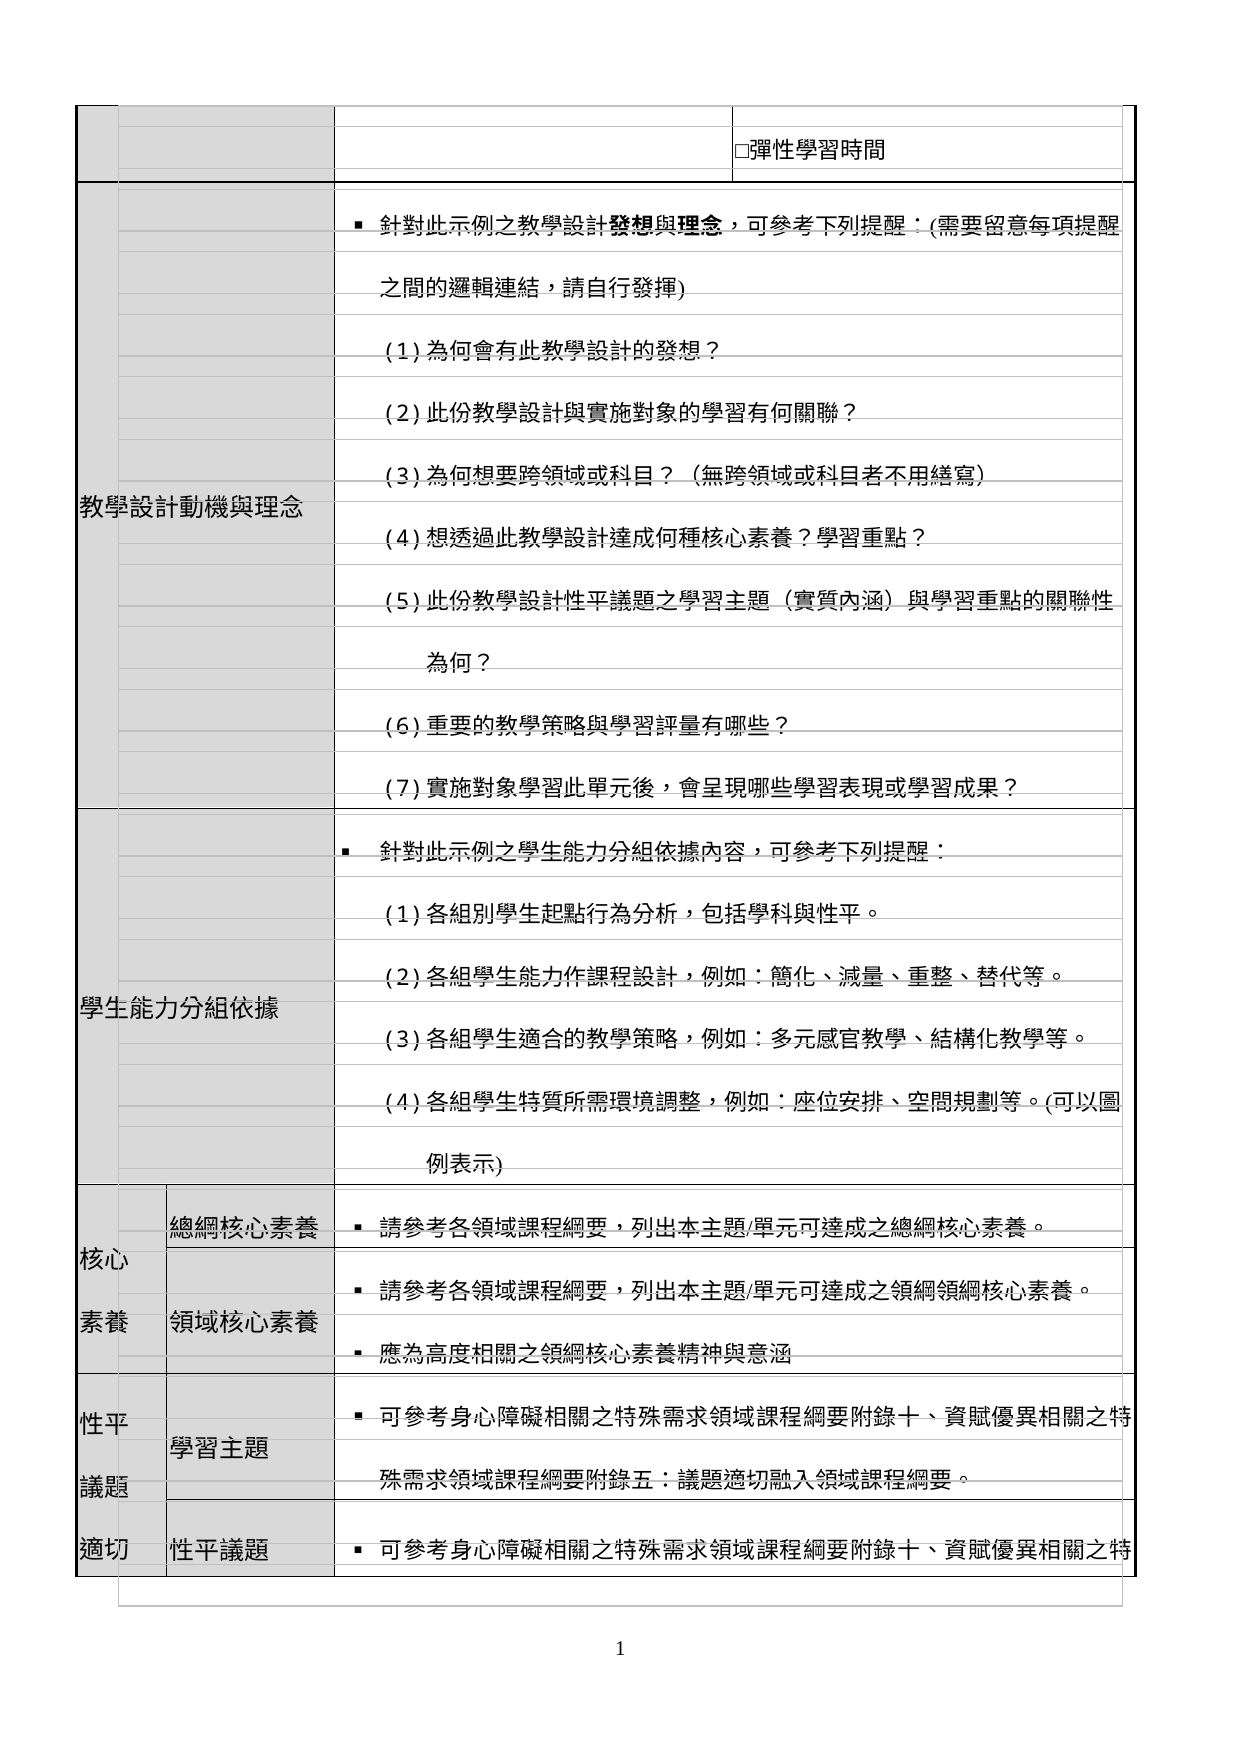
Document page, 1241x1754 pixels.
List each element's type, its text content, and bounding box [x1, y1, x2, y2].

table_cell 學生能力分組依據 [119, 1002, 334, 1043]
table_cell 教學設計動機與理念 [119, 482, 334, 501]
table_cell 性平 議題 適切 融入 學習 重點 [119, 1377, 166, 1418]
table_cell 可參考身心障礙相關之特殊需求領域課程綱要附錄十、資賦優異相關之特殊需求領域課程綱要附錄五：議題適切融入領域課程綱要。 [335, 1419, 1122, 1439]
table_cell 針對此示例之教學設計發想與理念，可參考下列提醒：(需要留意每項提醒之間的邏輯連結，請自行發揮) 為何會有此教學設計的發想？ 此份教學設計與實施對象的學習有何關聯？ 為何想要跨領域或科目？（無跨領域或科目者不用繕寫） 想透過此教學設計達成何種核心素養？學習重點？ 此份教學設計性平議題之學習主題（實質內涵）與學習重點的關聯性為何？ 重要的教學策略與學習評量有哪些？ 實施對象學習此單元後，會呈現哪些學習表現或學習成果？ [335, 690, 1122, 730]
table_cell 針對此示例之學生能力分組依據內容，可參考下列提醒： 各組別學生起點行為分析，包括學科與性平。 各組學生能力作課程設計，例如：簡化、減量、重整、替代等。 各組學生適合的教學策略，例如：多元感官教學、結構化教學等。 各組學生特質所需環境調整，例如：座位安排、空間規劃等。(可以圖例表示) [335, 940, 1122, 980]
table_cell 學生能力分組依據 [119, 1127, 334, 1168]
table_cell 針對此示例之教學設計發想與理念，可參考下列提醒：(需要留意每項提醒之間的邏輯連結，請自行發揮) 為何會有此教學設計的發想？ 此份教學設計與實施對象的學習有何關聯？ 為何想要跨領域或科目？（無跨領域或科目者不用繕寫） 想透過此教學設計達成何種核心素養？學習重點？ 此份教學設計性平議題之學習主題（實質內涵）與學習重點的關聯性為何？ 重要的教學策略與學習評量有哪些？ 實施對象學習此單元後，會呈現哪些學習表現或學習成果？ [335, 315, 1122, 355]
table_cell 教學設計動機與理念 [119, 627, 334, 668]
table_cell 針對此示例之學生能力分組依據內容，可參考下列提醒： 各組別學生起點行為分析，包括學科與性平。 各組學生能力作課程設計，例如：簡化、減量、重整、替代等。 各組學生適合的教學策略，例如：多元感官教學、結構化教學等。 各組學生特質所需環境調整，例如：座位安排、空間規劃等。(可以圖例表示) [335, 919, 1122, 939]
table_cell 教學設計動機與理念 [119, 315, 334, 355]
table_cell 核心 素養 [119, 1252, 166, 1293]
table_cell 針對此示例之教學設計發想與理念，可參考下列提醒：(需要留意每項提醒之間的邏輯連結，請自行發揮) 為何會有此教學設計的發想？ 此份教學設計與實施對象的學習有何關聯？ 為何想要跨領域或科目？（無跨領域或科目者不用繕寫） 想透過此教學設計達成何種核心素養？學習重點？ 此份教學設計性平議題之學習主題（實質內涵）與學習重點的關聯性為何？ 重要的教學策略與學習評量有哪些？ 實施對象學習此單元後，會呈現哪些學習表現或學習成果？ [335, 732, 1122, 751]
table_cell 學習主題 [167, 1440, 334, 1480]
table_cell 性平 議題 適切 融入 學習 重點 [119, 1440, 166, 1480]
table_cell 學生能力分組依據 [119, 815, 334, 855]
table_cell 針對此示例之教學設計發想與理念，可參考下列提醒：(需要留意每項提醒之間的邏輯連結，請自行發揮) 為何會有此教學設計的發想？ 此份教學設計與實施對象的學習有何關聯？ 為何想要跨領域或科目？（無跨領域或科目者不用繕寫） 想透過此教學設計達成何種核心素養？學習重點？ 此份教學設計性平議題之學習主題（實質內涵）與學習重點的關聯性為何？ 重要的教學策略與學習評量有哪些？ 實施對象學習此單元後，會呈現哪些學習表現或學習成果？ [1123, 183, 1134, 807]
table_cell 課程實施方式 (底線請填課程名稱) [119, 169, 334, 181]
table_cell 核心 素養 [119, 1185, 166, 1189]
table_cell 針對此示例之教學設計發想與理念，可參考下列提醒：(需要留意每項提醒之間的邏輯連結，請自行發揮) 為何會有此教學設計的發想？ 此份教學設計與實施對象的學習有何關聯？ 為何想要跨領域或科目？（無跨領域或科目者不用繕寫） 想透過此教學設計達成何種核心素養？學習重點？ 此份教學設計性平議題之學習主題（實質內涵）與學習重點的關聯性為何？ 重要的教學策略與學習評量有哪些？ 實施對象學習此單元後，會呈現哪些學習表現或學習成果？ [335, 294, 1122, 314]
table_cell 教學設計動機與理念 [78, 183, 118, 807]
table_cell □部定必修 ： _ □校訂必修 □一般科目： _ □專業科目： _ □選 修 □一般科目： _ □專業科目：__________ □彈性學習時間 [733, 127, 1122, 168]
table_cell 針對此示例之教學設計發想與理念，可參考下列提醒：(需要留意每項提醒之間的邏輯連結，請自行發揮) 為何會有此教學設計的發想？ 此份教學設計與實施對象的學習有何關聯？ 為何想要跨領域或科目？（無跨領域或科目者不用繕寫） 想透過此教學設計達成何種核心素養？學習重點？ 此份教學設計性平議題之學習主題（實質內涵）與學習重點的關聯性為何？ 重要的教學策略與學習評量有哪些？ 實施對象學習此單元後，會呈現哪些學習表現或學習成果？ [335, 482, 1122, 501]
table_cell 可參考身心障礙相關之特殊需求領域課程綱要附錄十、資賦優異相關之特殊需求領域課程綱要附錄五：議題適切融入領域課程綱要。 [335, 1440, 1122, 1480]
table_cell 總綱核心素養 [167, 1190, 334, 1230]
table_cell 針對此示例之學生能力分組依據內容，可參考下列提醒： 各組別學生起點行為分析，包括學科與性平。 各組學生能力作課程設計，例如：簡化、減量、重整、替代等。 各組學生適合的教學策略，例如：多元感官教學、結構化教學等。 各組學生特質所需環境調整，例如：座位安排、空間規劃等。(可以圖例表示) [335, 1169, 1122, 1183]
table_cell 教學設計動機與理念 [119, 190, 334, 230]
table_cell 針對此示例之教學設計發想與理念，可參考下列提醒：(需要留意每項提醒之間的邏輯連結，請自行發揮) 為何會有此教學設計的發想？ 此份教學設計與實施對象的學習有何關聯？ 為何想要跨領域或科目？（無跨領域或科目者不用繕寫） 想透過此教學設計達成何種核心素養？學習重點？ 此份教學設計性平議題之學習主題（實質內涵）與學習重點的關聯性為何？ 重要的教學策略與學習評量有哪些？ 實施對象學習此單元後，會呈現哪些學習表現或學習成果？ [335, 627, 1122, 668]
table_cell 學生能力分組依據 [78, 809, 118, 1183]
table_cell 教學設計動機與理念 [119, 232, 334, 251]
table_cell 針對此示例之教學設計發想與理念，可參考下列提醒：(需要留意每項提醒之間的邏輯連結，請自行發揮) 為何會有此教學設計的發想？ 此份教學設計與實施對象的學習有何關聯？ 為何想要跨領域或科目？（無跨領域或科目者不用繕寫） 想透過此教學設計達成何種核心素養？學習重點？ 此份教學設計性平議題之學習主題（實質內涵）與學習重點的關聯性為何？ 重要的教學策略與學習評量有哪些？ 實施對象學習此單元後，會呈現哪些學習表現或學習成果？ [335, 544, 1122, 564]
table_cell [167, 1502, 334, 1543]
table_cell [167, 1377, 334, 1418]
table_cell 學生能力分組依據 [119, 1107, 334, 1126]
table_cell 針對此示例之教學設計發想與理念，可參考下列提醒：(需要留意每項提醒之間的邏輯連結，請自行發揮) 為何會有此教學設計的發想？ 此份教學設計與實施對象的學習有何關聯？ 為何想要跨領域或科目？（無跨領域或科目者不用繕寫） 想透過此教學設計達成何種核心素養？學習重點？ 此份教學設計性平議題之學習主題（實質內涵）與學習重點的關聯性為何？ 重要的教學策略與學習評量有哪些？ 實施對象學習此單元後，會呈現哪些學習表現或學習成果？ [335, 752, 1122, 793]
table_cell 教學設計動機與理念 [119, 794, 334, 807]
table_cell 可參考身心障礙相關之特殊需求領域課程綱要附錄十、資賦優異相關之特殊需求領域課程綱要附錄五：議題適切融入領域課程綱要。 [335, 1377, 1122, 1418]
table_cell 性平 議題 適切 融入 學習 重點 [119, 1482, 166, 1501]
table_cell 針對此示例之教學設計發想與理念，可參考下列提醒：(需要留意每項提醒之間的邏輯連結，請自行發揮) 為何會有此教學設計的發想？ 此份教學設計與實施對象的學習有何關聯？ 為何想要跨領域或科目？（無跨領域或科目者不用繕寫） 想透過此教學設計達成何種核心素養？學習重點？ 此份教學設計性平議題之學習主題（實質內涵）與學習重點的關聯性為何？ 重要的教學策略與學習評量有哪些？ 實施對象學習此單元後，會呈現哪些學習表現或學習成果？ [335, 183, 1122, 189]
table_cell □部定必修 □一般科目： _ □專業科目： _ □實習科目： _ □校訂科目 □校訂必修：_ _ □校訂選修： _ □彈性學習時間 [335, 107, 732, 126]
table_cell 請參考各領域課程綱要，列出本主題/單元可達成之總綱核心素養。 [335, 1185, 1122, 1189]
table_cell 性平 議題 適切 融入 學習 重點 [119, 1565, 166, 1576]
table_cell 教學設計動機與理念 [119, 357, 334, 376]
table_cell 針對此示例之學生能力分組依據內容，可參考下列提醒： 各組別學生起點行為分析，包括學科與性平。 各組學生能力作課程設計，例如：簡化、減量、重整、替代等。 各組學生適合的教學策略，例如：多元感官教學、結構化教學等。 各組學生特質所需環境調整，例如：座位安排、空間規劃等。(可以圖例表示) [335, 982, 1122, 1001]
table_cell 核心 素養 [119, 1294, 166, 1314]
table_cell 教學設計動機與理念 [119, 502, 334, 543]
table_cell 針對此示例之教學設計發想與理念，可參考下列提醒：(需要留意每項提醒之間的邏輯連結，請自行發揮) 為何會有此教學設計的發想？ 此份教學設計與實施對象的學習有何關聯？ 為何想要跨領域或科目？（無跨領域或科目者不用繕寫） 想透過此教學設計達成何種核心素養？學習重點？ 此份教學設計性平議題之學習主題（實質內涵）與學習重點的關聯性為何？ 重要的教學策略與學習評量有哪些？ 實施對象學習此單元後，會呈現哪些學習表現或學習成果？ [335, 252, 1122, 293]
table_cell 學生能力分組依據 [119, 1065, 334, 1105]
table_cell 可參考身心障礙相關之特殊需求領域課程綱要附錄十、資賦優異相關之特殊需求領域課程綱要附錄五：議題適切融入領域課程綱要。 [335, 1544, 1122, 1564]
table_cell 學生能力分組依據 [119, 982, 334, 1001]
table_cell 學生能力分組依據 [119, 1169, 334, 1183]
table_cell 核心 素養 [119, 1357, 166, 1373]
table_cell 針對此示例之學生能力分組依據內容，可參考下列提醒： 各組別學生起點行為分析，包括學科與性平。 各組學生能力作課程設計，例如：簡化、減量、重整、替代等。 各組學生適合的教學策略，例如：多元感官教學、結構化教學等。 各組學生特質所需環境調整，例如：座位安排、空間規劃等。(可以圖例表示) [1123, 809, 1134, 1183]
table_cell 針對此示例之教學設計發想與理念，可參考下列提醒：(需要留意每項提醒之間的邏輯連結，請自行發揮) 為何會有此教學設計的發想？ 此份教學設計與實施對象的學習有何關聯？ 為何想要跨領域或科目？（無跨領域或科目者不用繕寫） 想透過此教學設計達成何種核心素養？學習重點？ 此份教學設計性平議題之學習主題（實質內涵）與學習重點的關聯性為何？ 重要的教學策略與學習評量有哪些？ 實施對象學習此單元後，會呈現哪些學習表現或學習成果？ [335, 794, 1122, 807]
table_cell 教學設計動機與理念 [119, 732, 334, 751]
table_cell 針對此示例之學生能力分組依據內容，可參考下列提醒： 各組別學生起點行為分析，包括學科與性平。 各組學生能力作課程設計，例如：簡化、減量、重整、替代等。 各組學生適合的教學策略，例如：多元感官教學、結構化教學等。 各組學生特質所需環境調整，例如：座位安排、空間規劃等。(可以圖例表示) [335, 1002, 1122, 1043]
table_cell [167, 1482, 334, 1499]
table_cell □部定必修 ： _ □校訂必修 □一般科目： _ □專業科目： _ □選 修 □一般科目： _ □專業科目：__________ □彈性學習時間 [733, 169, 1122, 181]
table_cell 教學設計動機與理念 [119, 690, 334, 730]
table_cell 學生能力分組依據 [119, 1044, 334, 1064]
table_cell 針對此示例之教學設計發想與理念，可參考下列提醒：(需要留意每項提醒之間的邏輯連結，請自行發揮) 為何會有此教學設計的發想？ 此份教學設計與實施對象的學習有何關聯？ 為何想要跨領域或科目？（無跨領域或科目者不用繕寫） 想透過此教學設計達成何種核心素養？學習重點？ 此份教學設計性平議題之學習主題（實質內涵）與學習重點的關聯性為何？ 重要的教學策略與學習評量有哪些？ 實施對象學習此單元後，會呈現哪些學習表現或學習成果？ [335, 565, 1122, 605]
table_cell 請參考各領域課程綱要，列出本主題/單元可達成之總綱核心素養。 [335, 1232, 1122, 1247]
table_cell 針對此示例之教學設計發想與理念，可參考下列提醒：(需要留意每項提醒之間的邏輯連結，請自行發揮) 為何會有此教學設計的發想？ 此份教學設計與實施對象的學習有何關聯？ 為何想要跨領域或科目？（無跨領域或科目者不用繕寫） 想透過此教學設計達成何種核心素養？學習重點？ 此份教學設計性平議題之學習主題（實質內涵）與學習重點的關聯性為何？ 重要的教學策略與學習評量有哪些？ 實施對象學習此單元後，會呈現哪些學習表現或學習成果？ [335, 440, 1122, 480]
table_cell 請參考各領域課程綱要，列出本主題/單元可達成之領綱領綱核心素養。 應為高度相關之領綱核心素養精神與意涵 [335, 1294, 1122, 1314]
table_cell 請參考各領域課程綱要，列出本主題/單元可達成之領綱領綱核心素養。 應為高度相關之領綱核心素養精神與意涵 [335, 1357, 1122, 1373]
table_cell 性平 議題 適切 融入 學習 重點 [78, 1374, 118, 1576]
table_cell 教學設計動機與理念 [119, 183, 334, 189]
table_cell 教學設計動機與理念 [119, 752, 334, 793]
table_cell 請參考各領域課程綱要，列出本主題/單元可達成之領綱領綱核心素養。 應為高度相關之領綱核心素養精神與意涵 [335, 1252, 1122, 1293]
table_cell 領域核心素養 [167, 1315, 334, 1355]
table_cell 教學設計動機與理念 [119, 565, 334, 605]
table_cell 針對此示例之教學設計發想與理念，可參考下列提醒：(需要留意每項提醒之間的邏輯連結，請自行發揮) 為何會有此教學設計的發想？ 此份教學設計與實施對象的學習有何關聯？ 為何想要跨領域或科目？（無跨領域或科目者不用繕寫） 想透過此教學設計達成何種核心素養？學習重點？ 此份教學設計性平議題之學習主題（實質內涵）與學習重點的關聯性為何？ 重要的教學策略與學習評量有哪些？ 實施對象學習此單元後，會呈現哪些學習表現或學習成果？ [335, 377, 1122, 418]
table_cell 核心 素養 [119, 1232, 166, 1251]
table_cell [167, 1419, 334, 1439]
table_cell 性平 議題 適切 融入 學習 重點 [119, 1544, 166, 1564]
table_cell [167, 1294, 334, 1314]
table_cell 教學設計動機與理念 [119, 294, 334, 314]
table_cell 針對此示例之學生能力分組依據內容，可參考下列提醒： 各組別學生起點行為分析，包括學科與性平。 各組學生能力作課程設計，例如：簡化、減量、重整、替代等。 各組學生適合的教學策略，例如：多元感官教學、結構化教學等。 各組學生特質所需環境調整，例如：座位安排、空間規劃等。(可以圖例表示) [335, 1127, 1122, 1168]
table_cell [167, 1252, 334, 1293]
table_cell 教學設計動機與理念 [119, 440, 334, 480]
table_cell 課程實施方式 (底線請填課程名稱) [119, 127, 334, 168]
table_cell 性平 議題 適切 融入 學習 重點 [119, 1502, 166, 1543]
table_cell □部定必修 □一般科目： _ □專業科目： _ □實習科目： _ □校訂科目 □校訂必修：_ _ □校訂選修： _ □彈性學習時間 [335, 169, 732, 181]
table_cell 針對此示例之教學設計發想與理念，可參考下列提醒：(需要留意每項提醒之間的邏輯連結，請自行發揮) 為何會有此教學設計的發想？ 此份教學設計與實施對象的學習有何關聯？ 為何想要跨領域或科目？（無跨領域或科目者不用繕寫） 想透過此教學設計達成何種核心素養？學習重點？ 此份教學設計性平議題之學習主題（實質內涵）與學習重點的關聯性為何？ 重要的教學策略與學習評量有哪些？ 實施對象學習此單元後，會呈現哪些學習表現或學習成果？ [335, 357, 1122, 376]
table_cell 請參考各領域課程綱要，列出本主題/單元可達成之領綱領綱核心素養。 應為高度相關之領綱核心素養精神與意涵 [335, 1315, 1122, 1355]
table_cell 針對此示例之教學設計發想與理念，可參考下列提醒：(需要留意每項提醒之間的邏輯連結，請自行發揮) 為何會有此教學設計的發想？ 此份教學設計與實施對象的學習有何關聯？ 為何想要跨領域或科目？（無跨領域或科目者不用繕寫） 想透過此教學設計達成何種核心素養？學習重點？ 此份教學設計性平議題之學習主題（實質內涵）與學習重點的關聯性為何？ 重要的教學策略與學習評量有哪些？ 實施對象學習此單元後，會呈現哪些學習表現或學習成果？ [335, 419, 1122, 439]
table_cell 教學設計動機與理念 [119, 419, 334, 439]
table_cell 請參考各領域課程綱要，列出本主題/單元可達成之總綱核心素養。 [1123, 1185, 1134, 1247]
table_cell 針對此示例之教學設計發想與理念，可參考下列提醒：(需要留意每項提醒之間的邏輯連結，請自行發揮) 為何會有此教學設計的發想？ 此份教學設計與實施對象的學習有何關聯？ 為何想要跨領域或科目？（無跨領域或科目者不用繕寫） 想透過此教學設計達成何種核心素養？學習重點？ 此份教學設計性平議題之學習主題（實質內涵）與學習重點的關聯性為何？ 重要的教學策略與學習評量有哪些？ 實施對象學習此單元後，會呈現哪些學習表現或學習成果？ [335, 232, 1122, 251]
table_cell 可參考身心障礙相關之特殊需求領域課程綱要附錄十、資賦優異相關之特殊需求領域課程綱要附錄五：議題適切融入領域課程綱要。 [335, 1482, 1122, 1499]
table_cell 課程實施方式 (底線請填課程名稱) [78, 106, 118, 181]
table_cell 核心 素養 [119, 1190, 166, 1230]
table_cell 教學設計動機與理念 [119, 607, 334, 626]
table_cell 課程實施方式 (底線請填課程名稱) [119, 107, 334, 126]
table_cell [167, 1565, 334, 1576]
table_cell 學生能力分組依據 [119, 940, 334, 980]
table_cell 針對此示例之教學設計發想與理念，可參考下列提醒：(需要留意每項提醒之間的邏輯連結，請自行發揮) 為何會有此教學設計的發想？ 此份教學設計與實施對象的學習有何關聯？ 為何想要跨領域或科目？（無跨領域或科目者不用繕寫） 想透過此教學設計達成何種核心素養？學習重點？ 此份教學設計性平議題之學習主題（實質內涵）與學習重點的關聯性為何？ 重要的教學策略與學習評量有哪些？ 實施對象學習此單元後，會呈現哪些學習表現或學習成果？ [335, 190, 1122, 230]
table_cell 可參考身心障礙相關之特殊需求領域課程綱要附錄十、資賦優異相關之特殊需求領域課程綱要附錄五：議題適切融入領域課程綱要。 [1123, 1374, 1134, 1499]
table_cell 總綱核心素養 [167, 1232, 334, 1247]
table_cell 學生能力分組依據 [119, 877, 334, 918]
table_cell 總綱核心素養 [167, 1185, 334, 1189]
table_cell 教學設計動機與理念 [119, 377, 334, 418]
table_cell 性平議題 [167, 1544, 334, 1564]
table_cell 教學設計動機與理念 [119, 252, 334, 293]
table_cell □部定必修 ： _ □校訂必修 □一般科目： _ □專業科目： _ □選 修 □一般科目： _ □專業科目：__________ □彈性學習時間 [733, 107, 1122, 126]
table_cell 可參考身心障礙相關之特殊需求領域課程綱要附錄十、資賦優異相關之特殊需求領域課程綱要附錄五：議題適切融入領域課程綱要。 [335, 1502, 1122, 1543]
table_cell 針對此示例之學生能力分組依據內容，可參考下列提醒： 各組別學生起點行為分析，包括學科與性平。 各組學生能力作課程設計，例如：簡化、減量、重整、替代等。 各組學生適合的教學策略，例如：多元感官教學、結構化教學等。 各組學生特質所需環境調整，例如：座位安排、空間規劃等。(可以圖例表示) [335, 877, 1122, 918]
table_cell 學生能力分組依據 [119, 919, 334, 939]
table_cell 可參考身心障礙相關之特殊需求領域課程綱要附錄十、資賦優異相關之特殊需求領域課程綱要附錄五：議題適切融入領域課程綱要。 [335, 1565, 1122, 1576]
table_cell 針對此示例之學生能力分組依據內容，可參考下列提醒： 各組別學生起點行為分析，包括學科與性平。 各組學生能力作課程設計，例如：簡化、減量、重整、替代等。 各組學生適合的教學策略，例如：多元感官教學、結構化教學等。 各組學生特質所需環境調整，例如：座位安排、空間規劃等。(可以圖例表示) [335, 1044, 1122, 1064]
table_cell 針對此示例之教學設計發想與理念，可參考下列提醒：(需要留意每項提醒之間的邏輯連結，請自行發揮) 為何會有此教學設計的發想？ 此份教學設計與實施對象的學習有何關聯？ 為何想要跨領域或科目？（無跨領域或科目者不用繕寫） 想透過此教學設計達成何種核心素養？學習重點？ 此份教學設計性平議題之學習主題（實質內涵）與學習重點的關聯性為何？ 重要的教學策略與學習評量有哪些？ 實施對象學習此單元後，會呈現哪些學習表現或學習成果？ [335, 669, 1122, 689]
table_cell 針對此示例之教學設計發想與理念，可參考下列提醒：(需要留意每項提醒之間的邏輯連結，請自行發揮) 為何會有此教學設計的發想？ 此份教學設計與實施對象的學習有何關聯？ 為何想要跨領域或科目？（無跨領域或科目者不用繕寫） 想透過此教學設計達成何種核心素養？學習重點？ 此份教學設計性平議題之學習主題（實質內涵）與學習重點的關聯性為何？ 重要的教學策略與學習評量有哪些？ 實施對象學習此單元後，會呈現哪些學習表現或學習成果？ [335, 607, 1122, 626]
table_cell 請參考各領域課程綱要，列出本主題/單元可達成之總綱核心素養。 [335, 1190, 1122, 1230]
table_cell 核心 素養 [78, 1185, 118, 1373]
table_cell [167, 1357, 334, 1373]
table_cell 核心 素養 [119, 1315, 166, 1355]
table_cell 學生能力分組依據 [119, 857, 334, 876]
table_cell 針對此示例之學生能力分組依據內容，可參考下列提醒： 各組別學生起點行為分析，包括學科與性平。 各組學生能力作課程設計，例如：簡化、減量、重整、替代等。 各組學生適合的教學策略，例如：多元感官教學、結構化教學等。 各組學生特質所需環境調整，例如：座位安排、空間規劃等。(可以圖例表示) [335, 1065, 1122, 1105]
table_cell 性平 議題 適切 融入 學習 重點 [119, 1419, 166, 1439]
table_cell 針對此示例之學生能力分組依據內容，可參考下列提醒： 各組別學生起點行為分析，包括學科與性平。 各組學生能力作課程設計，例如：簡化、減量、重整、替代等。 各組學生適合的教學策略，例如：多元感官教學、結構化教學等。 各組學生特質所需環境調整，例如：座位安排、空間規劃等。(可以圖例表示) [335, 815, 1122, 855]
table_cell 針對此示例之教學設計發想與理念，可參考下列提醒：(需要留意每項提醒之間的邏輯連結，請自行發揮) 為何會有此教學設計的發想？ 此份教學設計與實施對象的學習有何關聯？ 為何想要跨領域或科目？（無跨領域或科目者不用繕寫） 想透過此教學設計達成何種核心素養？學習重點？ 此份教學設計性平議題之學習主題（實質內涵）與學習重點的關聯性為何？ 重要的教學策略與學習評量有哪些？ 實施對象學習此單元後，會呈現哪些學習表現或學習成果？ [335, 502, 1122, 543]
table_cell 針對此示例之學生能力分組依據內容，可參考下列提醒： 各組別學生起點行為分析，包括學科與性平。 各組學生能力作課程設計，例如：簡化、減量、重整、替代等。 各組學生適合的教學策略，例如：多元感官教學、結構化教學等。 各組學生特質所需環境調整，例如：座位安排、空間規劃等。(可以圖例表示) [335, 1107, 1122, 1126]
table_cell 學生能力分組依據 [119, 809, 334, 814]
table_cell 教學設計動機與理念 [119, 669, 334, 689]
table_cell 教學設計動機與理念 [119, 544, 334, 564]
table_cell 針對此示例之學生能力分組依據內容，可參考下列提醒： 各組別學生起點行為分析，包括學科與性平。 各組學生能力作課程設計，例如：簡化、減量、重整、替代等。 各組學生適合的教學策略，例如：多元感官教學、結構化教學等。 各組學生特質所需環境調整，例如：座位安排、空間規劃等。(可以圖例表示) [335, 857, 1122, 876]
table_cell 請參考各領域課程綱要，列出本主題/單元可達成之領綱領綱核心素養。 應為高度相關之領綱核心素養精神與意涵 [1123, 1248, 1134, 1373]
table_cell □部定必修 □一般科目： _ □專業科目： _ □實習科目： _ □校訂科目 □校訂必修：_ _ □校訂選修： _ □彈性學習時間 [335, 127, 732, 168]
table_cell 針對此示例之學生能力分組依據內容，可參考下列提醒： 各組別學生起點行為分析，包括學科與性平。 各組學生能力作課程設計，例如：簡化、減量、重整、替代等。 各組學生適合的教學策略，例如：多元感官教學、結構化教學等。 各組學生特質所需環境調整，例如：座位安排、空間規劃等。(可以圖例表示) [335, 809, 1122, 814]
